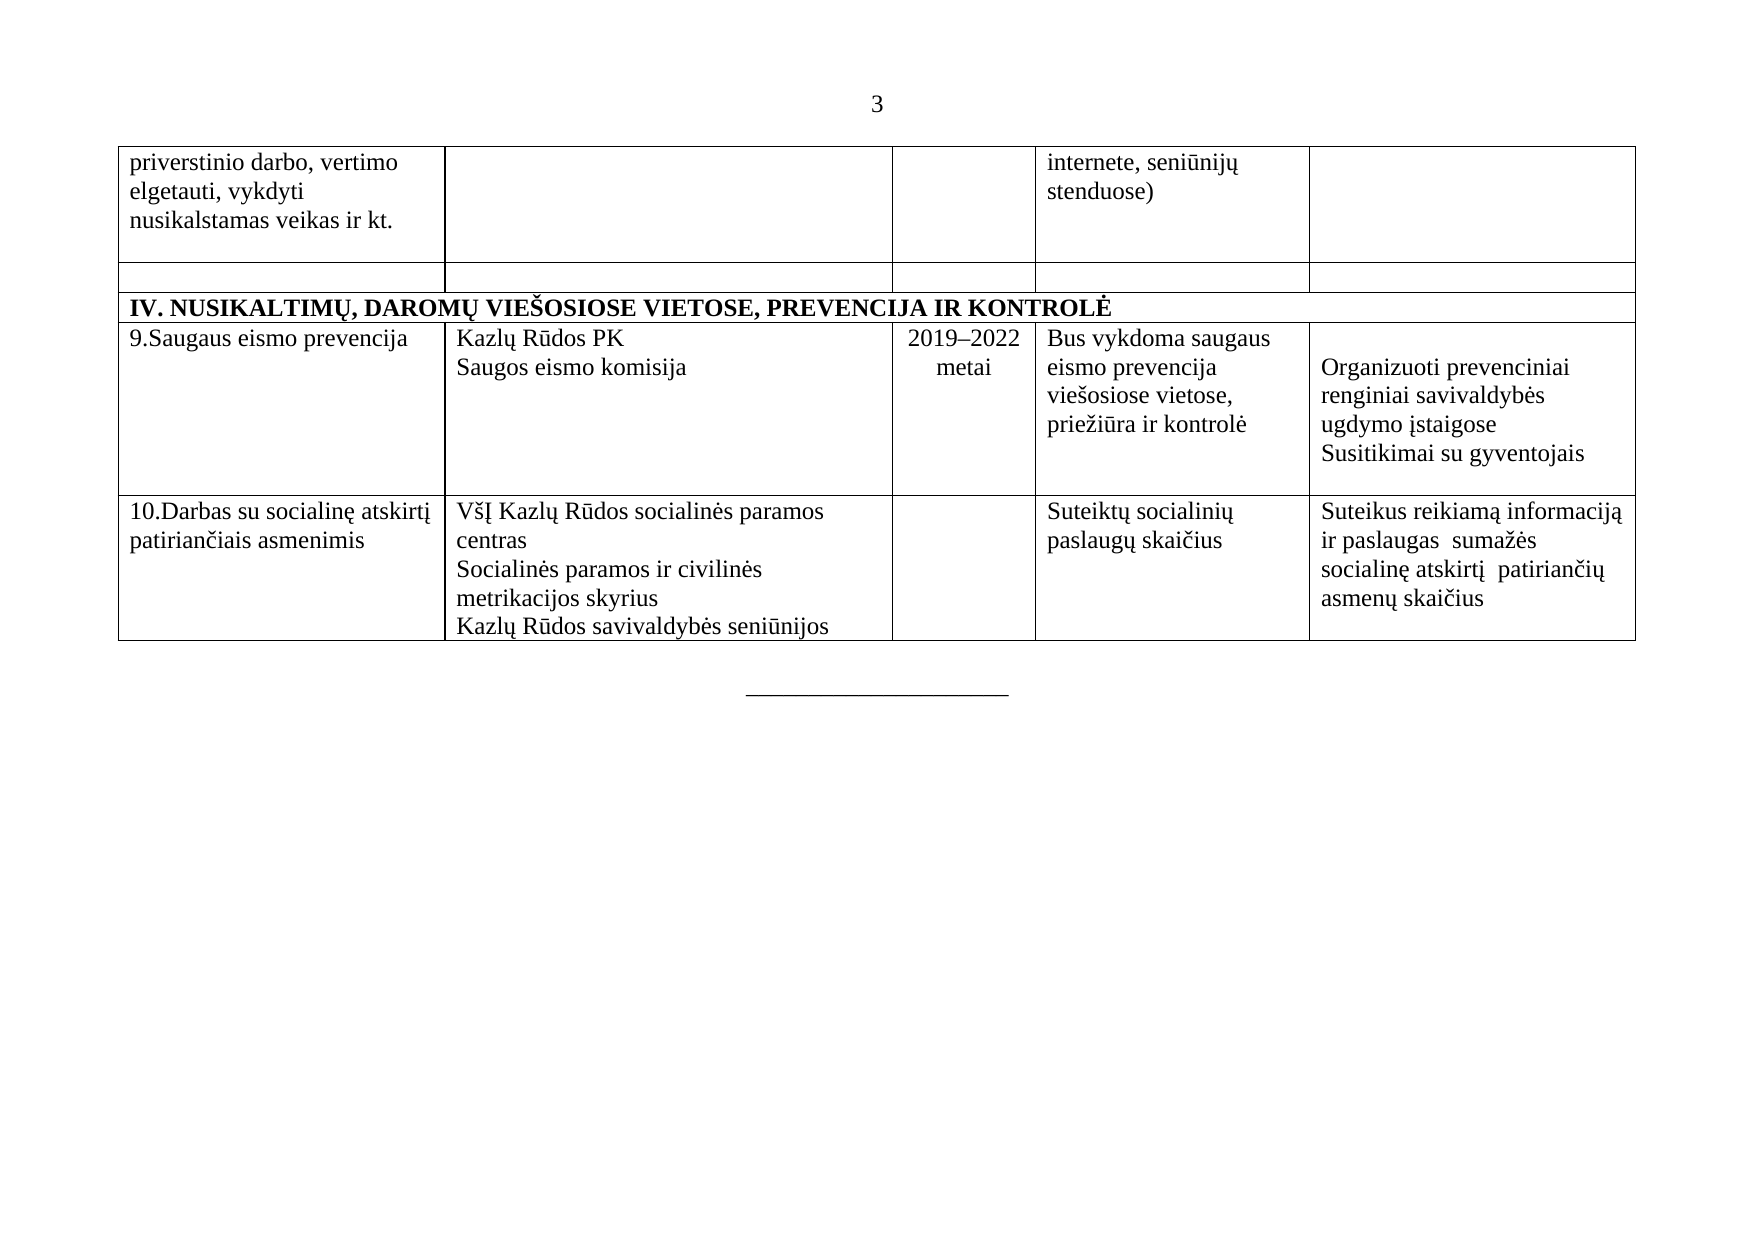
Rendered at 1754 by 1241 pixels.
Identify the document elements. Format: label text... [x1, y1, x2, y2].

table_cell [893, 496, 1035, 640]
table_cell [1310, 263, 1635, 292]
table_cell VšĮ Kazlų Rūdos socialinės paramos centras Socialinės paramos ir civilinės metrikacijos skyrius Kazlų Rūdos savivaldybės seniūnijos [446, 496, 892, 640]
table_cell priverstinio darbo, vertimo elgetauti, vykdyti nusikalstamas veikas ir kt. [119, 147, 444, 262]
table_cell Bus vykdoma saugaus eismo prevencija viešosiose vietose, priežiūra ir kontrolė [1036, 323, 1309, 495]
table_cell Suteiktų socialinių paslaugų skaičius [1036, 496, 1309, 640]
table_cell [1310, 147, 1635, 262]
table_cell internete, seniūnijų stenduose) [1036, 147, 1309, 262]
table_cell [119, 263, 444, 292]
table_cell [1036, 263, 1309, 292]
text _____________________ [118, 670, 1636, 699]
table_cell Organizuoti prevenciniai renginiai savivaldybės ugdymo įstaigose Susitikimai su gyventojais [1310, 323, 1635, 495]
table_cell 10.Darbas su socialinę atskirtį patiriančiais asmenimis [119, 496, 444, 640]
table_cell [446, 263, 892, 292]
table_cell 2019–2022 metai [893, 323, 1035, 495]
table_cell [446, 147, 892, 262]
table_cell [893, 147, 1035, 262]
table_cell Kazlų Rūdos PK Saugos eismo komisija [446, 323, 892, 495]
table_cell IV. NUSIKALTIMŲ, DAROMŲ VIEŠOSIOSE VIETOSE, PREVENCIJA IR KONTROLĖ [119, 293, 1635, 322]
table_cell Suteikus reikiamą informaciją ir paslaugas sumažės socialinę atskirtį patiriančių asmenų skaičius [1310, 496, 1635, 640]
table_cell [893, 263, 1035, 292]
table_cell 9.Saugaus eismo prevencija [119, 323, 444, 495]
